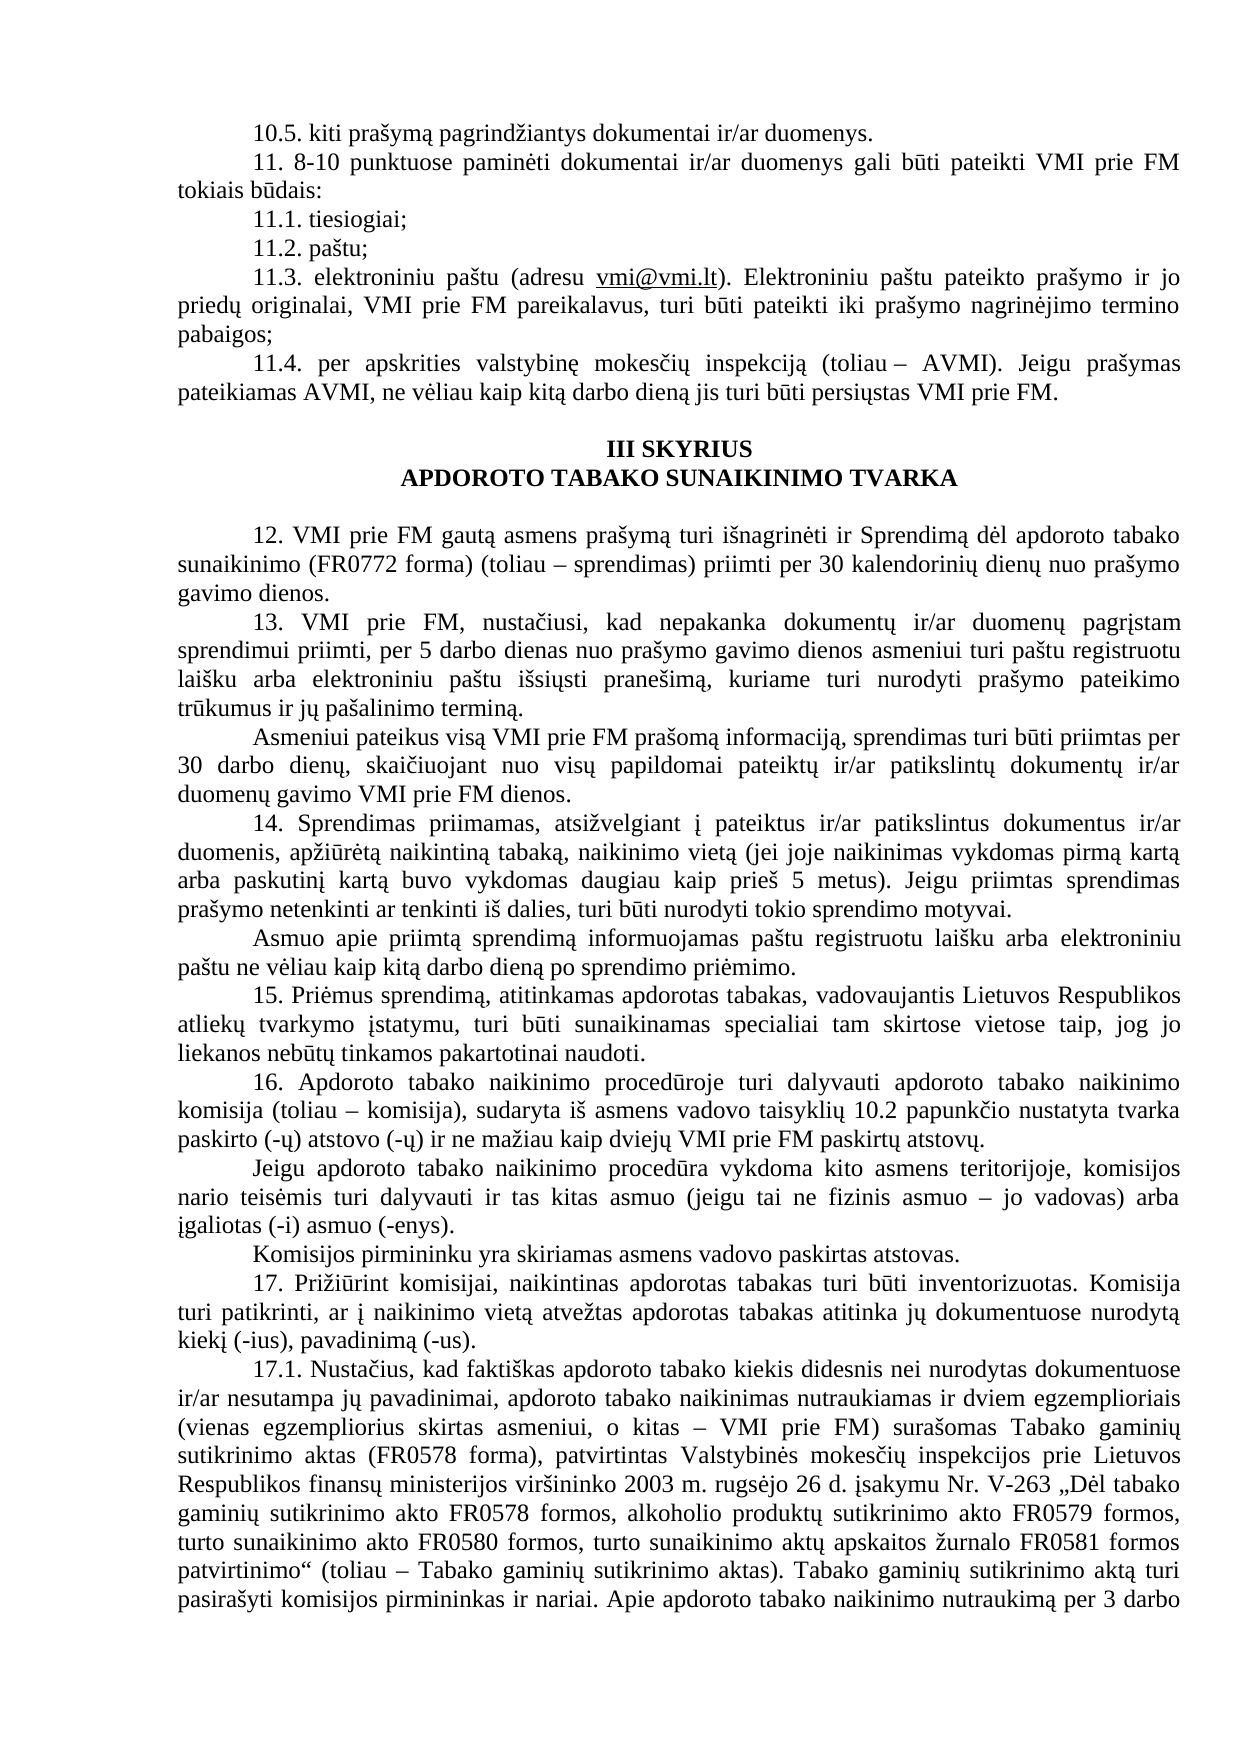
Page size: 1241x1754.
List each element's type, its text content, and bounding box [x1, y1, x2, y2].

text 12. VMI prie FM gautą asmens prašymą turi išnagrinėti ir Sprendimą dėl apdoroto tabako sunaikinimo (FR0772 forma) (toliau – sprendimas) priimti per 30 kalendorinių dienų nuo prašymo gavimo dienos. [177, 521, 1181, 607]
text 15. Priėmus sprendimą, atitinkamas apdorotas tabakas, vadovaujantis Lietuvos Respublikos atliekų tvarkymo įstatymu, turi būti sunaikinamas specialiai tam skirtose vietose taip, jog jo liekanos nebūtų tinkamos pakartotinai naudoti. [177, 981, 1181, 1067]
text 11.2. paštu; [177, 233, 1181, 262]
text 11. 8-10 punktuose paminėti dokumentai ir/ar duomenys gali būti pateikti VMI prie FM tokiais būdais: [177, 147, 1181, 204]
text 10.5. kiti prašymą pagrindžiantys dokumentai ir/ar duomenys. [177, 118, 1181, 147]
text 11.1. tiesiogiai; [177, 204, 1181, 233]
text 17. Prižiūrint komisijai, naikintinas apdorotas tabakas turi būti inventorizuotas. Komisija turi patikrinti, ar į naikinimo vietą atvežtas apdorotas tabakas atitinka jų dokumentuose nurodytą kiekį (-ius), pavadinimą (-us). [177, 1268, 1181, 1354]
text Komisijos pirmininku yra skiriamas asmens vadovo paskirtas atstovas. [177, 1239, 1181, 1268]
text 17.1. Nustačius, kad faktiškas apdoroto tabako kiekis didesnis nei nurodytas dokumentuose ir/ar nesutampa jų pavadinimai, apdoroto tabako naikinimas nutraukiamas ir dviem egzemplioriais (vienas egzempliorius skirtas asmeniui, o kitas – VMI prie FM) surašomas Tabako gaminių sutikrinimo aktas (FR0578 forma), patvirtintas Valstybinės mokesčių inspekcijos prie Lietuvos Respublikos finansų ministerijos viršininko 2003 m. rugsėjo 26 d. įsakymu Nr. V-263 „Dėl tabako gaminių sutikrinimo akto FR0578 formos, alkoholio produktų sutikrinimo akto FR0579 formos, turto sunaikinimo akto FR0580 formos, turto sunaikinimo aktų apskaitos žurnalo FR0581 formos patvirtinimo“ (toliau – Tabako gaminių sutikrinimo aktas). Tabako gaminių sutikrinimo aktą turi pasirašyti komisijos pirmininkas ir nariai. Apie apdoroto tabako naikinimo nutraukimą per 3 darbo [177, 1354, 1181, 1613]
text 11.4. per apskrities valstybinę mokesčių inspekciją (toliau – AVMI). Jeigu prašymas pateikiamas AVMI, ne vėliau kaip kitą darbo dieną jis turi būti persiųstas VMI prie FM. [177, 348, 1181, 406]
text APDOROTO TABAKO SUNAIKINIMO TVARKA [177, 463, 1181, 492]
text III SKYRIUS [177, 434, 1181, 463]
text 16. Apdoroto tabako naikinimo procedūroje turi dalyvauti apdoroto tabako naikinimo komisija (toliau – komisija), sudaryta iš asmens vadovo taisyklių 10.2 papunkčio nustatyta tvarka paskirto (-ų) atstovo (-ų) ir ne mažiau kaip dviejų VMI prie FM paskirtų atstovų. [177, 1067, 1181, 1153]
text Asmeniui pateikus visą VMI prie FM prašomą informaciją, sprendimas turi būti priimtas per 30 darbo dienų, skaičiuojant nuo visų papildomai pateiktų ir/ar patikslintų dokumentų ir/ar duomenų gavimo VMI prie FM dienos. [177, 722, 1181, 808]
text 13. VMI prie FM, nustačiusi, kad nepakanka dokumentų ir/ar duomenų pagrįstam sprendimui priimti, per 5 darbo dienas nuo prašymo gavimo dienos asmeniui turi paštu registruotu laišku arba elektroniniu paštu išsiųsti pranešimą, kuriame turi nurodyti prašymo pateikimo trūkumus ir jų pašalinimo terminą. [177, 607, 1181, 722]
text Jeigu apdoroto tabako naikinimo procedūra vykdoma kito asmens teritorijoje, komisijos nario teisėmis turi dalyvauti ir tas kitas asmuo (jeigu tai ne fizinis asmuo – jo vadovas) arba įgaliotas (-i) asmuo (-enys). [177, 1153, 1181, 1239]
text 11.3. elektroniniu paštu (adresu vmi@vmi.lt). Elektroniniu paštu pateikto prašymo ir jo priedų originalai, VMI prie FM pareikalavus, turi būti pateikti iki prašymo nagrinėjimo termino pabaigos; [177, 262, 1181, 348]
text 14. Sprendimas priimamas, atsižvelgiant į pateiktus ir/ar patikslintus dokumentus ir/ar duomenis, apžiūrėtą naikintiną tabaką, naikinimo vietą (jei joje naikinimas vykdomas pirmą kartą arba paskutinį kartą buvo vykdomas daugiau kaip prieš 5 metus). Jeigu priimtas sprendimas prašymo netenkinti ar tenkinti iš dalies, turi būti nurodyti tokio sprendimo motyvai. [177, 808, 1181, 923]
text Asmuo apie priimtą sprendimą informuojamas paštu registruotu laišku arba elektroniniu paštu ne vėliau kaip kitą darbo dieną po sprendimo priėmimo. [177, 923, 1181, 981]
